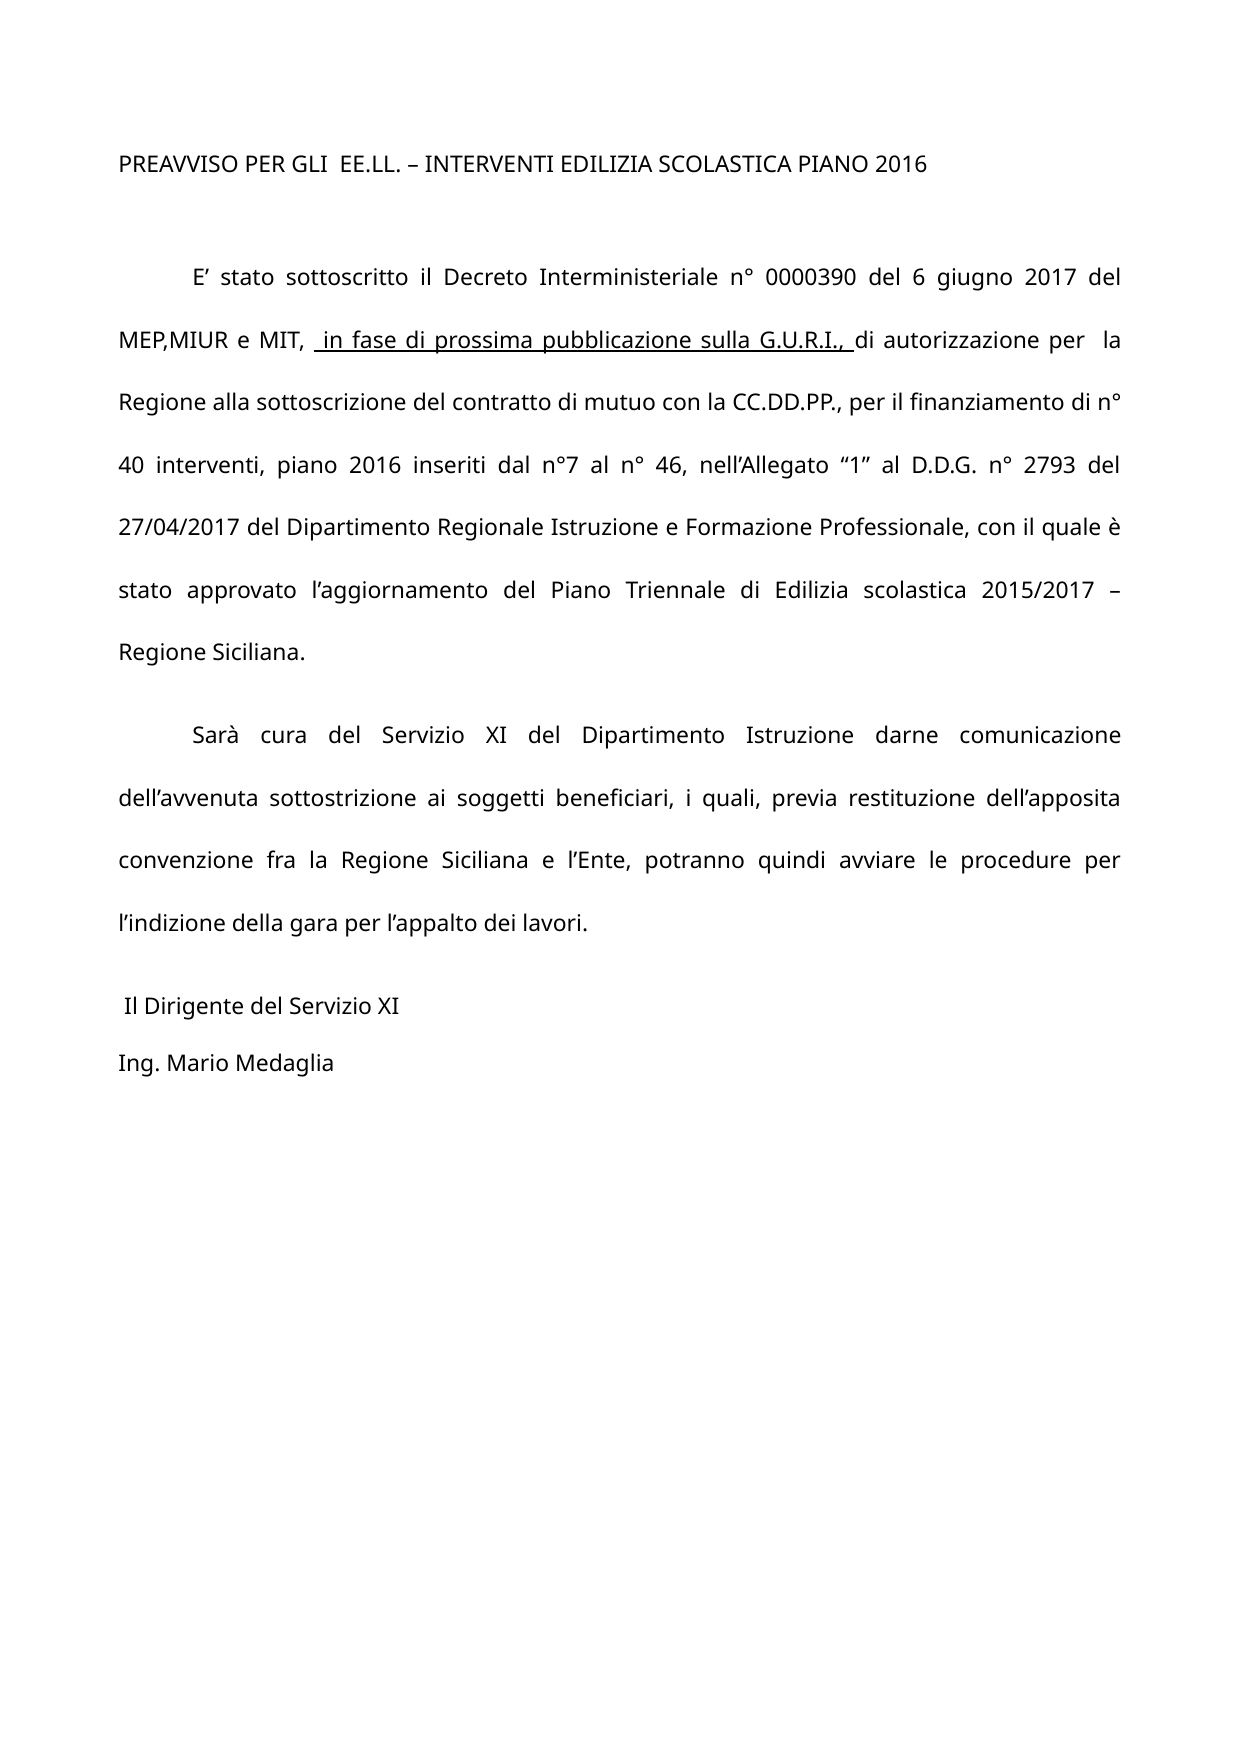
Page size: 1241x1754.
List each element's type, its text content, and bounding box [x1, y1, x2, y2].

text Il Dirigente del Servizio XI [118, 990, 1122, 1022]
text PREAVVISO PER GLI EE.LL. – INTERVENTI EDILIZIA SCOLASTICA PIANO 2016 [118, 148, 1122, 179]
text Sarà cura del Servizio XI del Dipartimento Istruzione darne comunicazione dell’avvenuta sottostrizione ai soggetti beneficiari, i quali, previa restituzione dell’apposita convenzione fra la Regione Siciliana e l’Ente, potranno quindi avviare le procedure per l’indizione della gara per l’appalto dei lavori. [118, 719, 1122, 938]
text Ing. Mario Medaglia [118, 1047, 1122, 1078]
text E’ stato sottoscritto il Decreto Interministeriale n° 0000390 del 6 giugno 2017 del MEP,MIUR e MIT, in fase di prossima pubblicazione sulla G.U.R.I., di autorizzazione per la Regione alla sottoscrizione del contratto di mutuo con la CC.DD.PP., per il finanziamento di n° 40 interventi, piano 2016 inseriti dal n°7 al n° 46, nell’Allegato “1” al D.D.G. n° 2793 del 27/04/2017 del Dipartimento Regionale Istruzione e Formazione Professionale, con il quale è stato approvato l’aggiornamento del Piano Triennale di Edilizia scolastica 2015/2017 – Regione Siciliana. [118, 261, 1122, 667]
